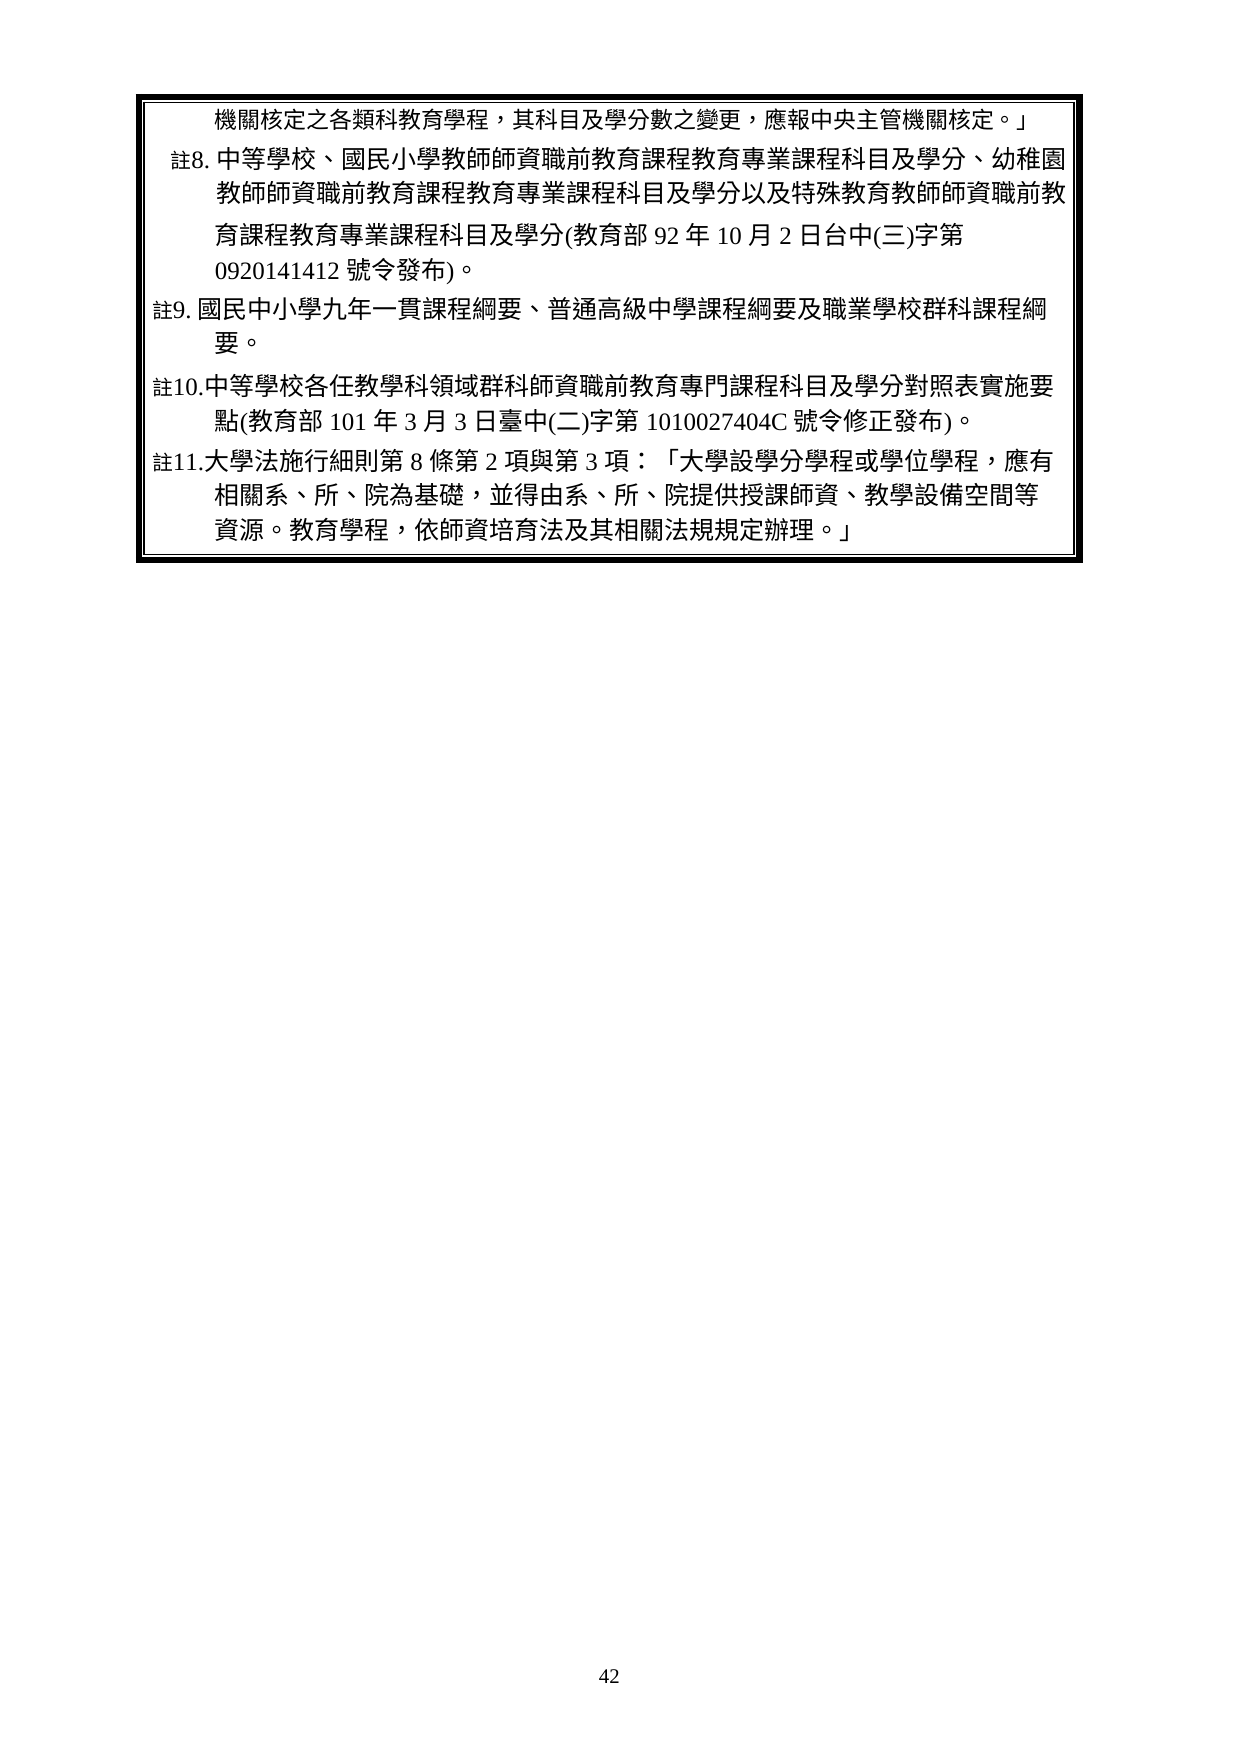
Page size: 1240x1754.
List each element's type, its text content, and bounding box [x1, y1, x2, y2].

list 8. 中等學校、國民小學教師師資職前教育課程教育專業課程科目及學分、幼稚園教師師資職前教育課程教育專業課程科目及學分以及特殊教育教師師資職前教 [152, 142, 1066, 209]
list 9. 國民中小學九年一貫課程綱要、普通高級中學課程綱要及職業學校群科課程綱要。 [152, 292, 1064, 359]
text 42 [150, 1664, 1068, 1688]
list 11.大學法施行細則第 8 條第 2 項與第 3 項：「大學設學分學程或學位學程，應有相關系、所、院為基礎，並得由系、所、院提供授課師資、教學設備空間等資源。教育學程，依師資培育法及其相關法規規定辦理。」 [152, 442, 1064, 547]
list 10.中等學校各任教學科領域群科師資職前教育專門課程科目及學分對照表實施要點(教育部 101 年 3 月 3 日臺中(二)字第 1010027404C 號令修正發布)。 [152, 367, 1064, 437]
text 機關核定之各類科教育學程，其科目及學分數之變更，應報中央主管機關核定。」 [214, 107, 1073, 134]
text 育課程教育專業課程科目及學分(教育部 92 年 10 月 2 日台中(三)字第 0920141412 號令發布)。 [214, 217, 1066, 287]
